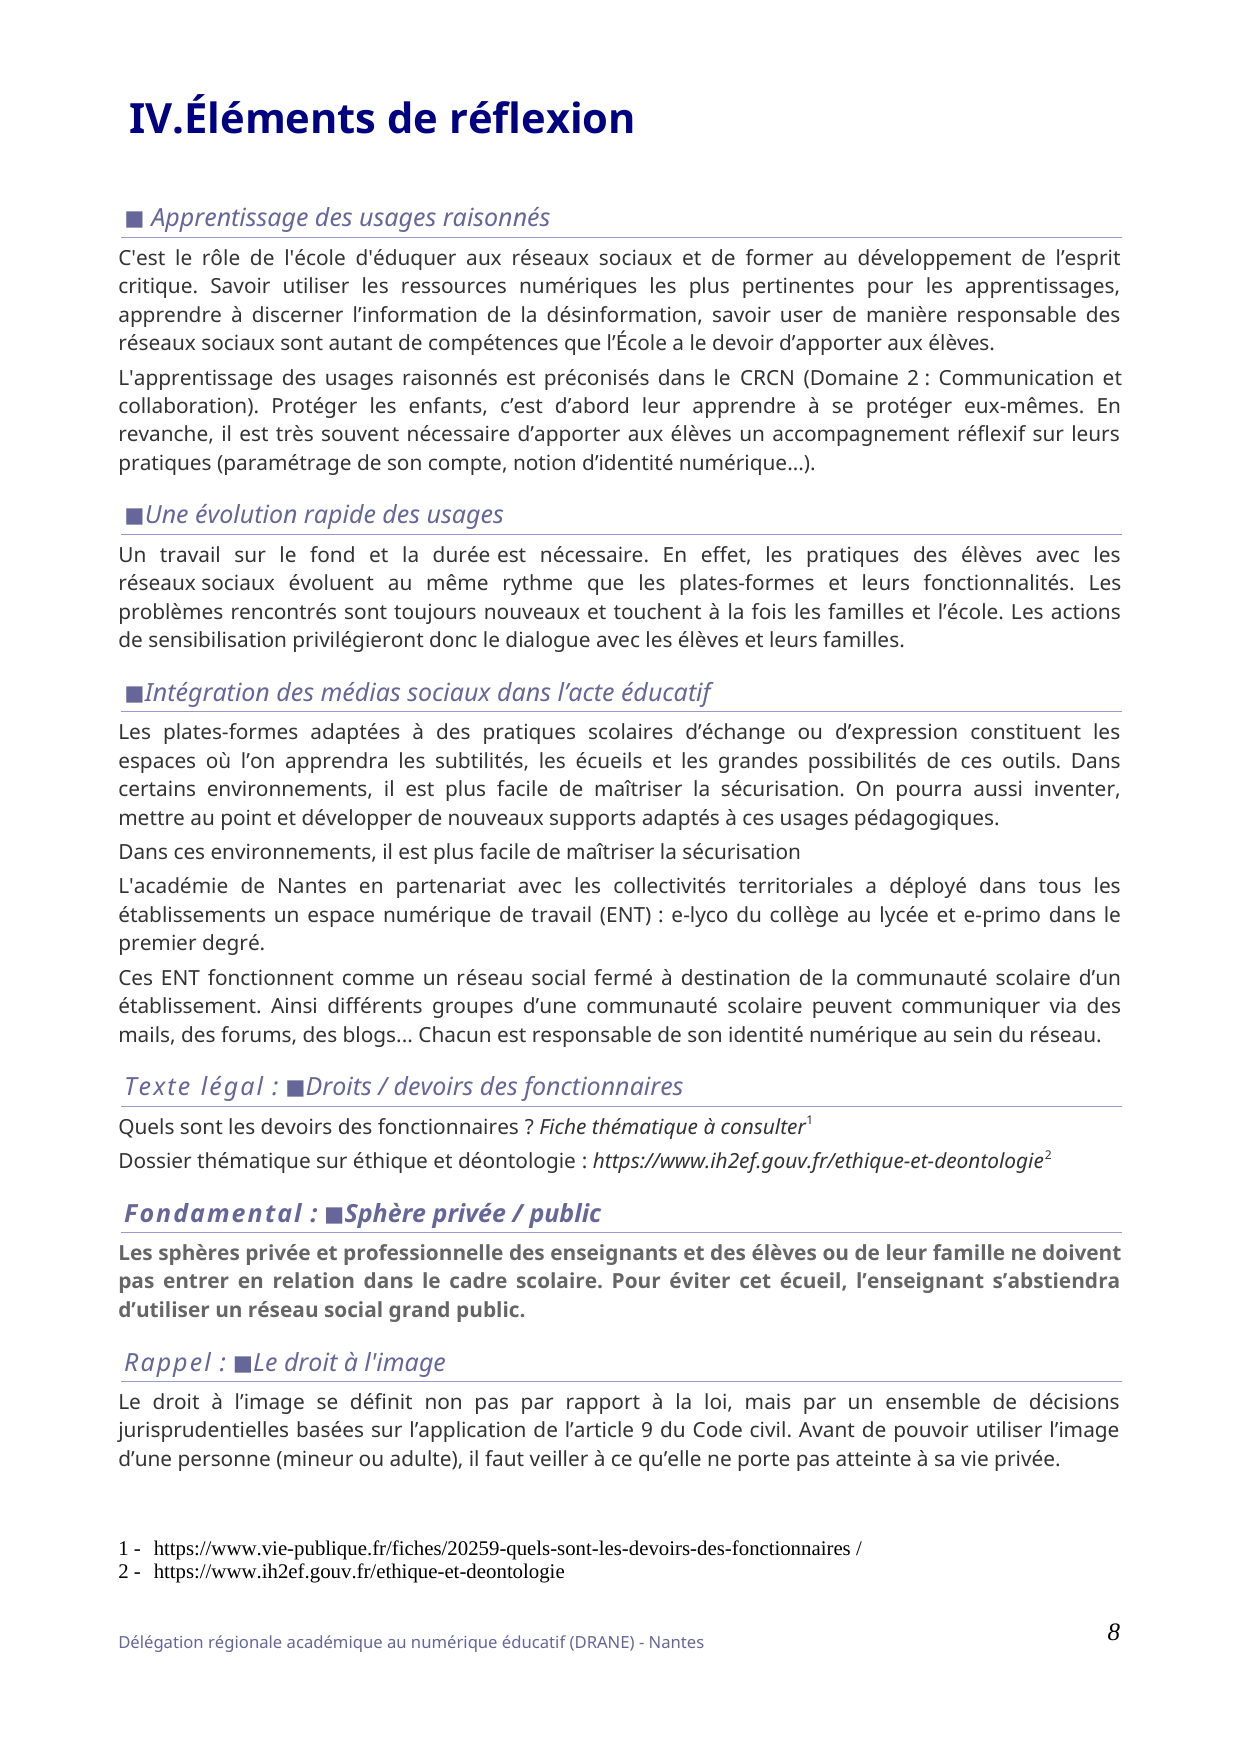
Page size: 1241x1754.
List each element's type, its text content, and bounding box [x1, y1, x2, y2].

text Quels sont les devoirs des fonctionnaires ? Fiche thématique à consulter [118, 1112, 1122, 1140]
text C'est le rôle de l'école d'éduquer aux réseaux sociaux et de former au développement de l’esprit critique. Savoir utiliser les ressources numériques les plus pertinentes pour les apprentissages, apprendre à discerner l’information de la désinformation, savoir user de manière responsable des réseaux sociaux sont autant de compétences que l’École a le devoir d’apporter aux élèves. [118, 243, 1122, 357]
text Les sphères privée et professionnelle des enseignants et des élèves ou de leur famille ne doivent pas entrer en relation dans le cadre scolaire. Pour éviter cet écueil, l’enseignant s’abstiendra d’utiliser un réseau social grand public. [118, 1238, 1122, 1323]
title ◼︎Intégration des médias sociaux dans l’acte éducatif [121, 672, 1122, 711]
title Rappel : ◼︎Le droit à l'image [121, 1341, 1122, 1381]
text Dossier thématique sur éthique et déontologie : https://www.ih2ef.gouv.fr/ethique-et-deontologie [118, 1146, 1122, 1174]
title Fondamental : ◼︎Sphère privée / public [121, 1192, 1122, 1232]
text https://www.vie-publique.fr/fiches/20259-quels-sont-les-devoirs-des-fonctionnaires / [118, 1536, 1122, 1559]
text Les plates-formes adaptées à des pratiques scolaires d’échange ou d’expression constituent les espaces où l’on apprendra les subtilités, les écueils et les grandes possibilités de ces outils. Dans certains environnements, il est plus facile de maîtriser la sécurisation. On pourra aussi inventer, mettre au point et développer de nouveaux supports adaptés à ces usages pédagogiques. [118, 717, 1122, 831]
title Éléments de réflexion [118, 88, 1122, 145]
title ◼︎Une évolution rapide des usages [121, 494, 1122, 534]
text Un travail sur le fond et la durée est nécessaire. En effet, les pratiques des élèves avec les réseaux sociaux évoluent au même rythme que les plates-formes et leurs fonctionnalités. Les problèmes rencontrés sont toujours nouveaux et touchent à la fois les familles et l’école. Les actions de sensibilisation privilégieront donc le dialogue avec les élèves et leurs familles. [118, 540, 1122, 654]
text Dans ces environnements, il est plus facile de maîtriser la sécurisation [118, 837, 1122, 866]
text https://www.ih2ef.gouv.fr/ethique-et-deontologie [118, 1559, 1122, 1583]
text Ces ENT fonctionnent comme un réseau social fermé à destination de la communauté scolaire d’un établissement. Ainsi différents groupes d’une communauté scolaire peuvent communiquer via des mails, des forums, des blogs... Chacun est responsable de son identité numérique au sein du réseau. [118, 963, 1122, 1048]
title Texte légal : ◼︎Droits / devoirs des fonctionnaires [121, 1066, 1122, 1106]
title ◼︎ Apprentissage des usages raisonnés [121, 197, 1122, 237]
text Le droit à l’image se définit non pas par rapport à la loi, mais par un ensemble de décisions jurisprudentielles basées sur l’application de l’article 9 du Code civil. Avant de pouvoir utiliser l’image d’une personne (mineur ou adulte), il faut veiller à ce qu’elle ne porte pas atteinte à sa vie privée. [118, 1387, 1122, 1472]
text L'académie de Nantes en partenariat avec les collectivités territoriales a déployé dans tous les établissements un espace numérique de travail (ENT) : e-lyco du collège au lycée et e-primo dans le premier degré. [118, 872, 1122, 957]
text L'apprentissage des usages raisonnés est préconisés dans le CRCN (Domaine 2 : Communication et collaboration). Protéger les enfants, c’est d’abord leur apprendre à se protéger eux-mêmes. En revanche, il est très souvent nécessaire d’apporter aux élèves un accompagnement réflexif sur leurs pratiques (paramétrage de son compte, notion d’identité numérique...). [118, 363, 1122, 476]
